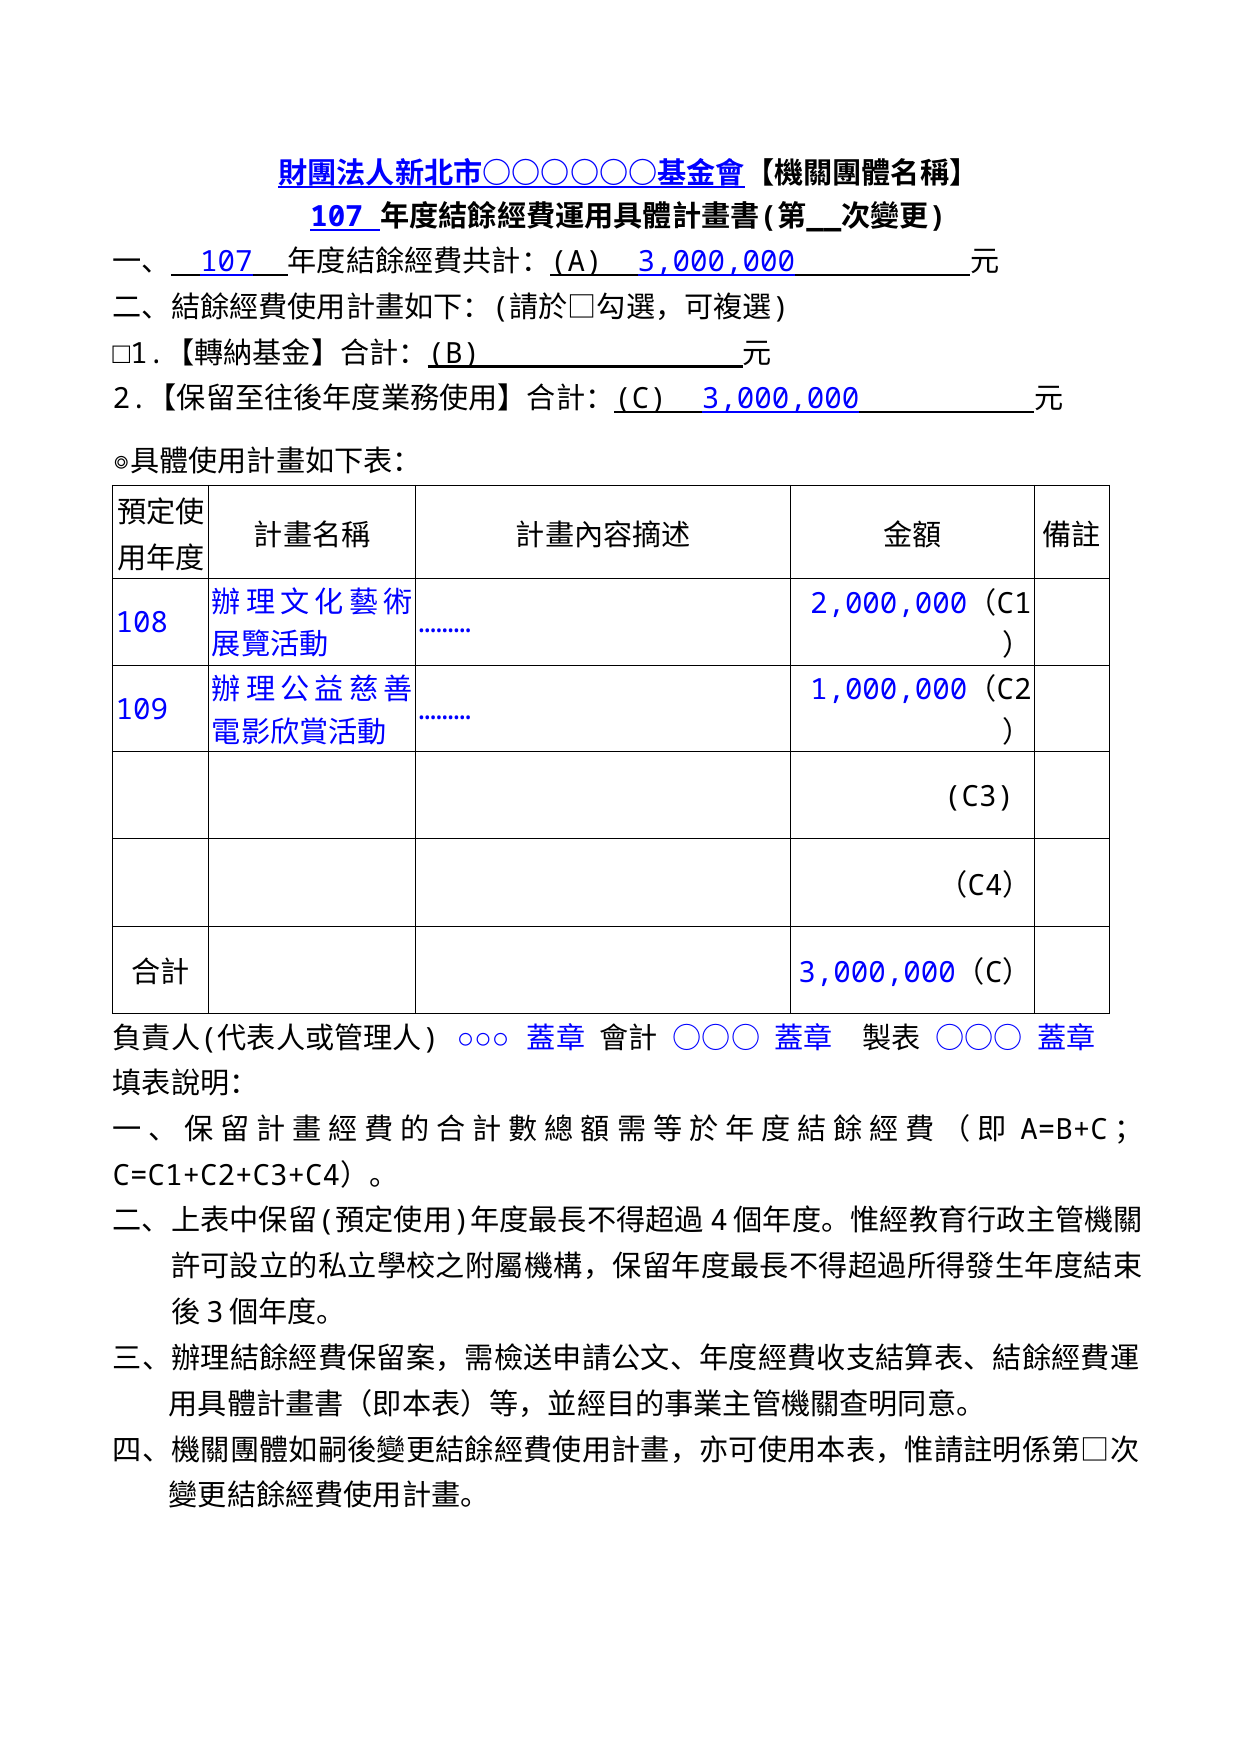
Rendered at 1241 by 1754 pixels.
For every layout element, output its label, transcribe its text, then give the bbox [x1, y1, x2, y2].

table_cell [416, 839, 790, 926]
text 2.【保留至往後年度業務使用】合計：(C) 3,000,000 元 [112, 372, 1144, 418]
text 負責人(代表人或管理人) ○○○ 蓋章 會計 ○○○ 蓋章 製表 ○○○ 蓋章 [112, 1014, 1144, 1057]
table_header 備註 [1035, 486, 1109, 577]
table_cell ……… [416, 579, 790, 665]
text □1.【轉納基金】合計：(B) 元 [112, 326, 1144, 372]
table_cell [1035, 839, 1109, 926]
text 三、辦理結餘經費保留案，需檢送申請公文、年度經費收支結算表、結餘經費運用具體計畫書（即本表）等，並經目的事業主管機關查明同意。 [112, 1332, 1144, 1423]
table_cell [209, 752, 415, 838]
table_cell 辦理公益慈善電影欣賞活動 [209, 666, 415, 751]
table_cell [1035, 666, 1109, 751]
text 二、結餘經費使用計畫如下：(請於□勾選，可複選) [112, 281, 1144, 326]
table_header 金額 [791, 486, 1034, 577]
table_header 計畫內容摘述 [416, 486, 790, 577]
table_cell 2,000,000（C1） [791, 579, 1034, 665]
text 二、上表中保留(預定使用)年度最長不得超過4個年度。惟經教育行政主管機關許可設立的私立學校之附屬機構，保留年度最長不得超過所得發生年度結束後3個年度。 [112, 1194, 1144, 1332]
text 填表說明： [112, 1057, 1144, 1102]
table_cell （C4） [791, 839, 1034, 926]
table_cell 108 [113, 579, 208, 665]
table_cell [1035, 579, 1109, 665]
text 107 年度結餘經費運用具體計畫書(第__次變更) [112, 192, 1144, 235]
text 一、保留計畫經費的合計數總額需等於年度結餘經費（即A=B+C；C=C1+C2+C3+C4）。 [112, 1102, 1144, 1194]
table_cell 辦理文化藝術展覽活動 [209, 579, 415, 665]
table_cell [1035, 927, 1109, 1013]
text 財團法人新北市○○○○○○基金會【機關團體名稱】 [112, 150, 1144, 192]
table_cell [416, 752, 790, 838]
table_cell [209, 839, 415, 926]
text ◎具體使用計畫如下表： [112, 418, 1144, 485]
table_cell ……… [416, 666, 790, 751]
table_cell [113, 752, 208, 838]
text 一、 107 年度結餘經費共計：(A) 3,000,000 元 [112, 235, 1144, 281]
text 四、機關團體如嗣後變更結餘經費使用計畫，亦可使用本表，惟請註明係第□次變更結餘經費使用計畫。 [112, 1423, 1144, 1515]
table_header 預定使用年度 [113, 486, 208, 577]
table_cell 3,000,000（C） [791, 927, 1034, 1013]
table_cell 1,000,000（C2） [791, 666, 1034, 751]
table_cell [1035, 752, 1109, 838]
table_cell (C3) [791, 752, 1034, 838]
table_cell [209, 927, 415, 1013]
table_cell 合計 [113, 927, 208, 1013]
table_cell 109 [113, 666, 208, 751]
table_cell [113, 839, 208, 926]
table_header 計畫名稱 [209, 486, 415, 577]
table_cell [416, 927, 790, 1013]
